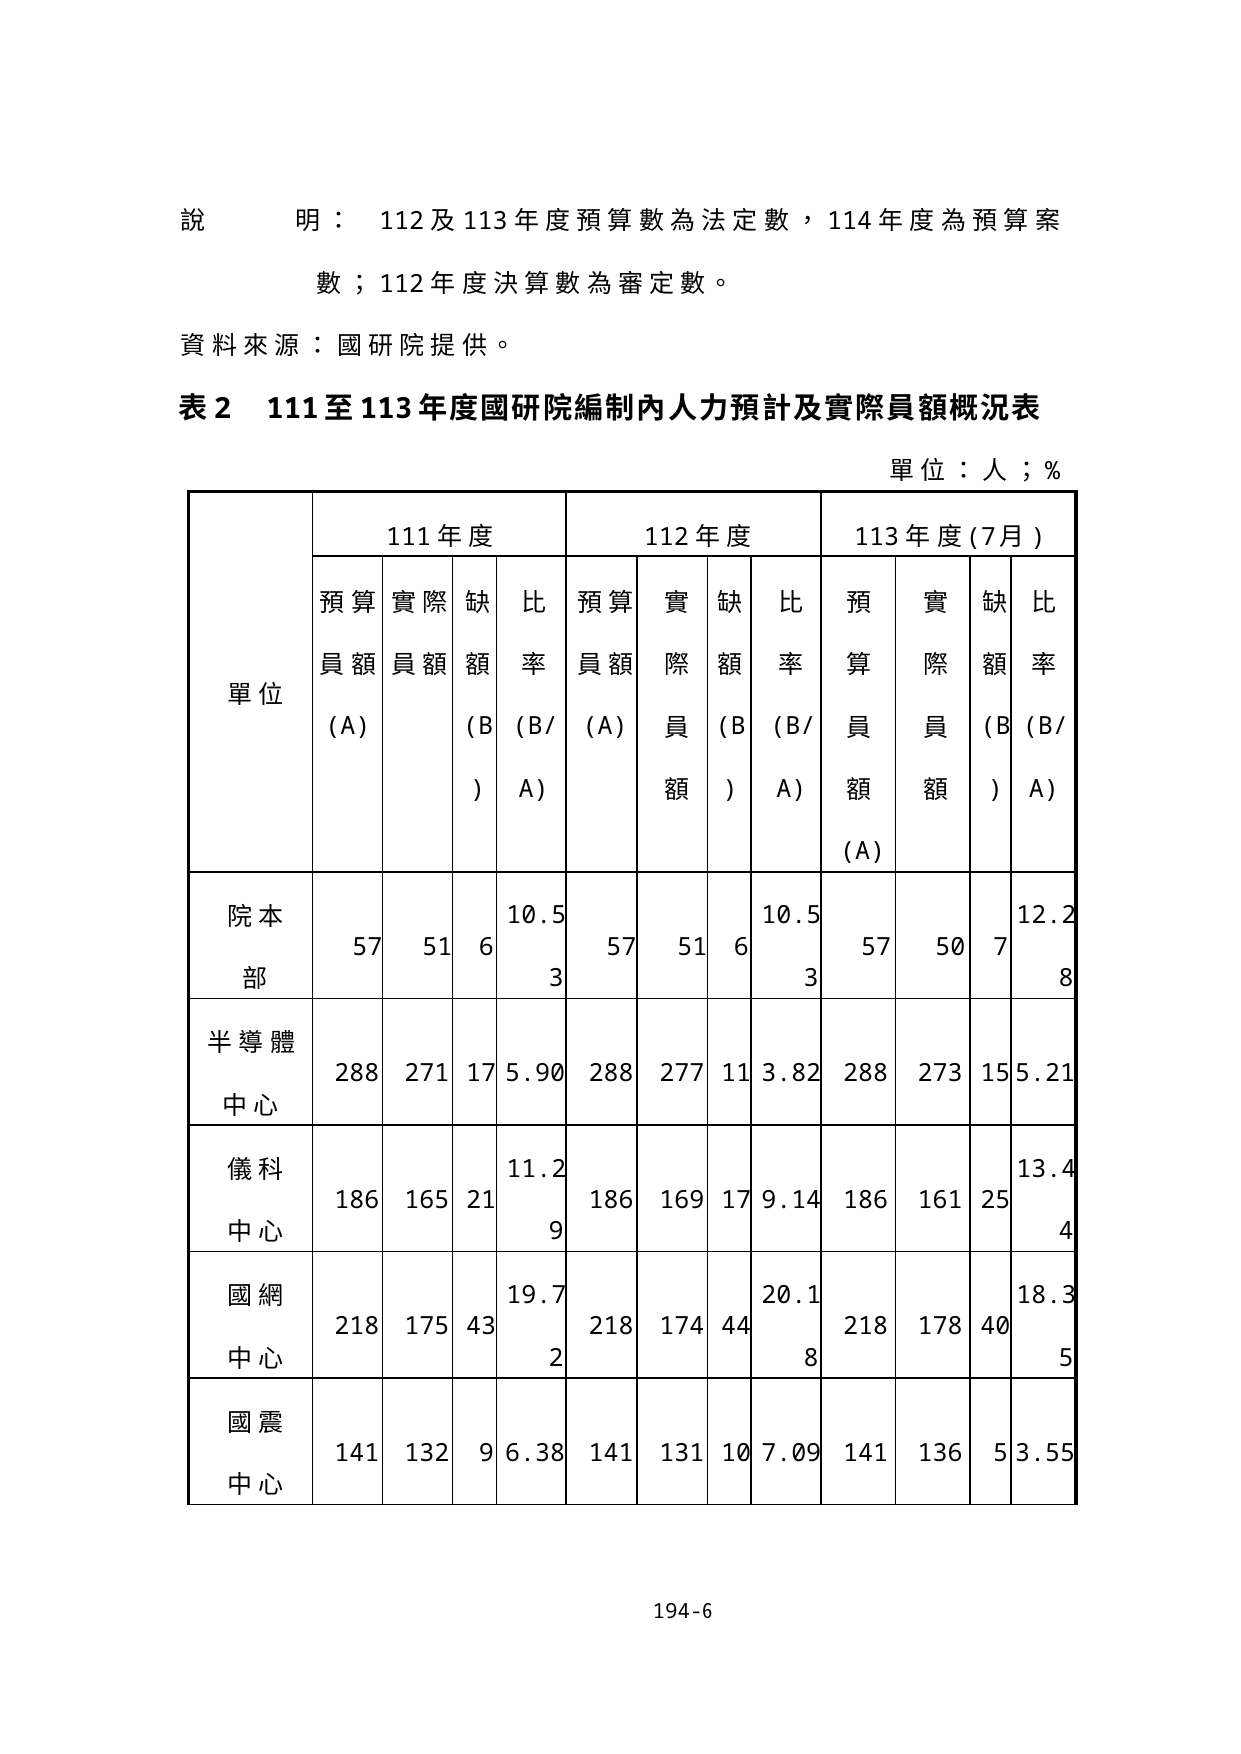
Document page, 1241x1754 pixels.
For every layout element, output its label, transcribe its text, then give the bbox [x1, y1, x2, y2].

table_cell 20.18 [752, 1252, 820, 1377]
table_cell 175 [383, 1252, 452, 1377]
table_cell 288 [822, 999, 895, 1124]
table_cell 國網中心 [190, 1252, 312, 1377]
table_cell 132 [383, 1379, 452, 1504]
table_cell 比 率 (B/A) [1012, 557, 1074, 871]
table_cell 218 [822, 1252, 895, 1377]
table_cell 13.44 [1012, 1126, 1074, 1251]
table_cell 9 [453, 1379, 496, 1504]
table_cell 實際員額 [638, 557, 707, 871]
text 資料來源：國研院提供。 [177, 302, 1063, 365]
table_header 112年度 [567, 493, 820, 555]
table_cell 12.28 [1012, 873, 1074, 997]
table_cell 7.09 [752, 1379, 820, 1504]
table_cell 43 [453, 1252, 496, 1377]
table_cell 25 [971, 1126, 1010, 1251]
table_cell 186 [822, 1126, 895, 1251]
table_cell 半導體中心 [190, 999, 312, 1124]
table_cell 10 [708, 1379, 750, 1504]
table_cell 15 [971, 999, 1010, 1124]
table_cell 預算員額 (A) [567, 557, 636, 871]
table_cell 11 [708, 999, 750, 1124]
table_cell 277 [638, 999, 707, 1124]
table_cell 17 [453, 999, 496, 1124]
table_cell 11.29 [497, 1126, 565, 1251]
table_cell 5 [971, 1379, 1010, 1504]
table_cell 50 [896, 873, 969, 997]
table_cell 10.53 [752, 873, 820, 997]
table_cell 院本部 [190, 873, 312, 997]
table_cell 273 [896, 999, 969, 1124]
table_cell 271 [383, 999, 452, 1124]
table_header 113年度(7月) [822, 493, 1074, 555]
table_cell 19.72 [497, 1252, 565, 1377]
table_cell 288 [567, 999, 636, 1124]
table_cell 預算員額 (A) [822, 557, 895, 871]
table_cell 缺額 (B) [708, 557, 750, 871]
table_cell 國震中心 [190, 1379, 312, 1504]
table_cell 57 [567, 873, 636, 997]
table_cell 218 [313, 1252, 382, 1377]
table_cell 51 [638, 873, 707, 997]
table_cell 17 [708, 1126, 750, 1251]
table_cell 10.53 [497, 873, 565, 997]
table_cell 218 [567, 1252, 636, 1377]
table_cell 18.35 [1012, 1252, 1074, 1377]
table_cell 7 [971, 873, 1010, 997]
text 單位：人；% [177, 427, 1063, 490]
table_cell 141 [567, 1379, 636, 1504]
table_cell 3.82 [752, 999, 820, 1124]
table_cell 6 [453, 873, 496, 997]
table_cell 161 [896, 1126, 969, 1251]
table_cell 比 率 (B/A) [497, 557, 565, 871]
table_cell 51 [383, 873, 452, 997]
table_cell 3.55 [1012, 1379, 1074, 1504]
table_cell 186 [313, 1126, 382, 1251]
table_cell 57 [313, 873, 382, 997]
table_cell 5.21 [1012, 999, 1074, 1124]
table_cell 178 [896, 1252, 969, 1377]
table_cell 141 [822, 1379, 895, 1504]
table_cell 實際員額 [383, 557, 452, 871]
table_cell 40 [971, 1252, 1010, 1377]
table_cell 131 [638, 1379, 707, 1504]
table_cell 6 [708, 873, 750, 997]
table_cell 9.14 [752, 1126, 820, 1251]
table_cell 缺額 (B) [453, 557, 496, 871]
table_cell 預算員額 (A) [313, 557, 382, 871]
text 表2 111至113年度國研院編制內人力預計及實際員額概況表 [177, 365, 1063, 427]
table_cell 165 [383, 1126, 452, 1251]
text 說 明： 112及113年度預算數為法定數，114年度為預算案數；112年度決算數為審定數。 [177, 177, 1063, 302]
table_cell 實際員額 [896, 557, 969, 871]
table_header 單位 [190, 493, 312, 871]
table_cell 136 [896, 1379, 969, 1504]
table_cell 比 率 (B/A) [752, 557, 820, 871]
table_cell 5.90 [497, 999, 565, 1124]
table_cell 6.38 [497, 1379, 565, 1504]
table_cell 缺額 (B) [971, 557, 1010, 871]
table_cell 169 [638, 1126, 707, 1251]
table_cell 57 [822, 873, 895, 997]
table_cell 儀科中心 [190, 1126, 312, 1251]
table_cell 44 [708, 1252, 750, 1377]
table_cell 141 [313, 1379, 382, 1504]
table_cell 186 [567, 1126, 636, 1251]
table_cell 288 [313, 999, 382, 1124]
table_header 111年度 [313, 493, 565, 555]
table_cell 174 [638, 1252, 707, 1377]
table_cell 21 [453, 1126, 496, 1251]
